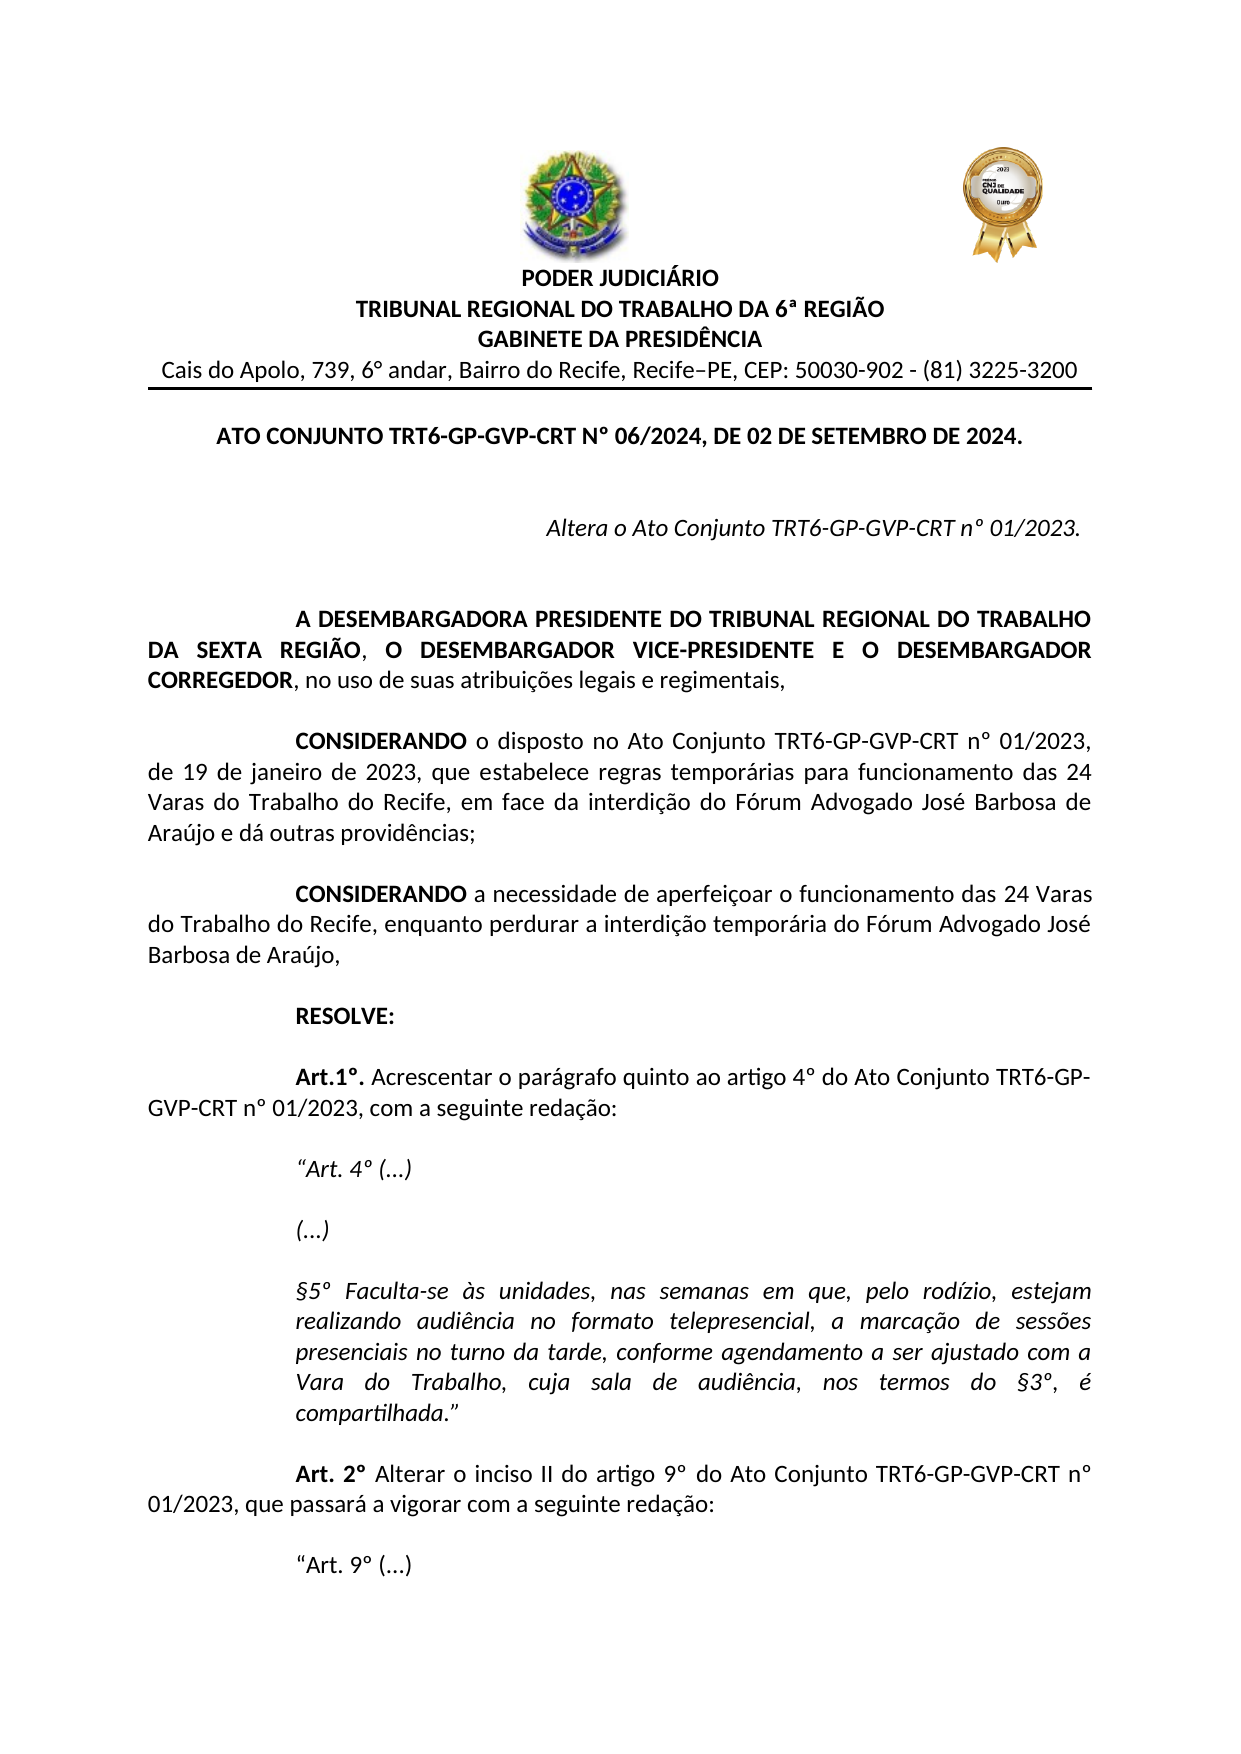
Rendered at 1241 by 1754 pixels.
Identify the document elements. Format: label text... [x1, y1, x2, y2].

text “Art. 4º (...) [295, 1153, 1092, 1183]
text §5º Faculta-se às unidades, nas semanas em que, pelo rodízio, estejam realizando audiência no formato telepresencial, a marcação de sessões presenciais no turno da tarde, conforme agendamento a ser ajustado com a Vara do Trabalho, cuja sala de audiência, nos termos do §3º, é compartilhada.” [295, 1275, 1092, 1427]
text GABINETE DA PRESIDÊNCIA [148, 323, 1092, 354]
text CONSIDERANDO a necessidade de aperfeiçoar o funcionamento das 24 Varas do Trabalho do Recife, enquanto perdurar a interdição temporária do Fórum Advogado José Barbosa de Araújo, [148, 878, 1092, 970]
text A DESEMBARGADORA PRESIDENTE DO TRIBUNAL REGIONAL DO TRABALHO DA SEXTA REGIÃO, O DESEMBARGADOR VICE-PRESIDENTE E O DESEMBARGADOR CORREGEDOR, no uso de suas atribuições legais e regimentais, [148, 603, 1092, 695]
text TRIBUNAL REGIONAL DO TRABALHO DA 6ª REGIÃO [148, 293, 1092, 323]
picture [520, 150, 630, 263]
text ATO CONJUNTO TRT6-GP-GVP-CRT Nº 06/2024, DE 02 DE SETEMBRO DE 2024. [148, 420, 1092, 451]
text Altera o Ato Conjunto TRT6-GP-GVP-CRT nº 01/2023. [546, 512, 1092, 542]
text Art. 2º Alterar o inciso II do artigo 9º do Ato Conjunto TRT6-GP-GVP-CRT nº 01/2023, que passará a vigorar com a seguinte redação: [148, 1458, 1092, 1519]
text CONSIDERANDO o disposto no Ato Conjunto TRT6-GP-GVP-CRT nº 01/2023, de 19 de janeiro de 2023, que estabelece regras temporárias para funcionamento das 24 Varas do Trabalho do Recife, em face da interdição do Fórum Advogado José Barbosa de Araújo e dá outras providências; [148, 726, 1092, 848]
text Cais do Apolo, 739, 6° andar, Bairro do Recife, Recife–PE, CEP: 50030-902 - (81) 3225-3200 [148, 354, 1092, 387]
text “Art. 9º (...) [295, 1549, 1092, 1580]
text PODER JUDICIÁRIO [148, 262, 1092, 293]
picture [963, 147, 1043, 263]
text (...) [295, 1214, 1092, 1244]
text RESOLVE: [148, 1000, 1092, 1031]
text Art.1º. Acrescentar o parágrafo quinto ao artigo 4º do Ato Conjunto TRT6-GP-GVP-CRT nº 01/2023, com a seguinte redação: [148, 1061, 1092, 1122]
